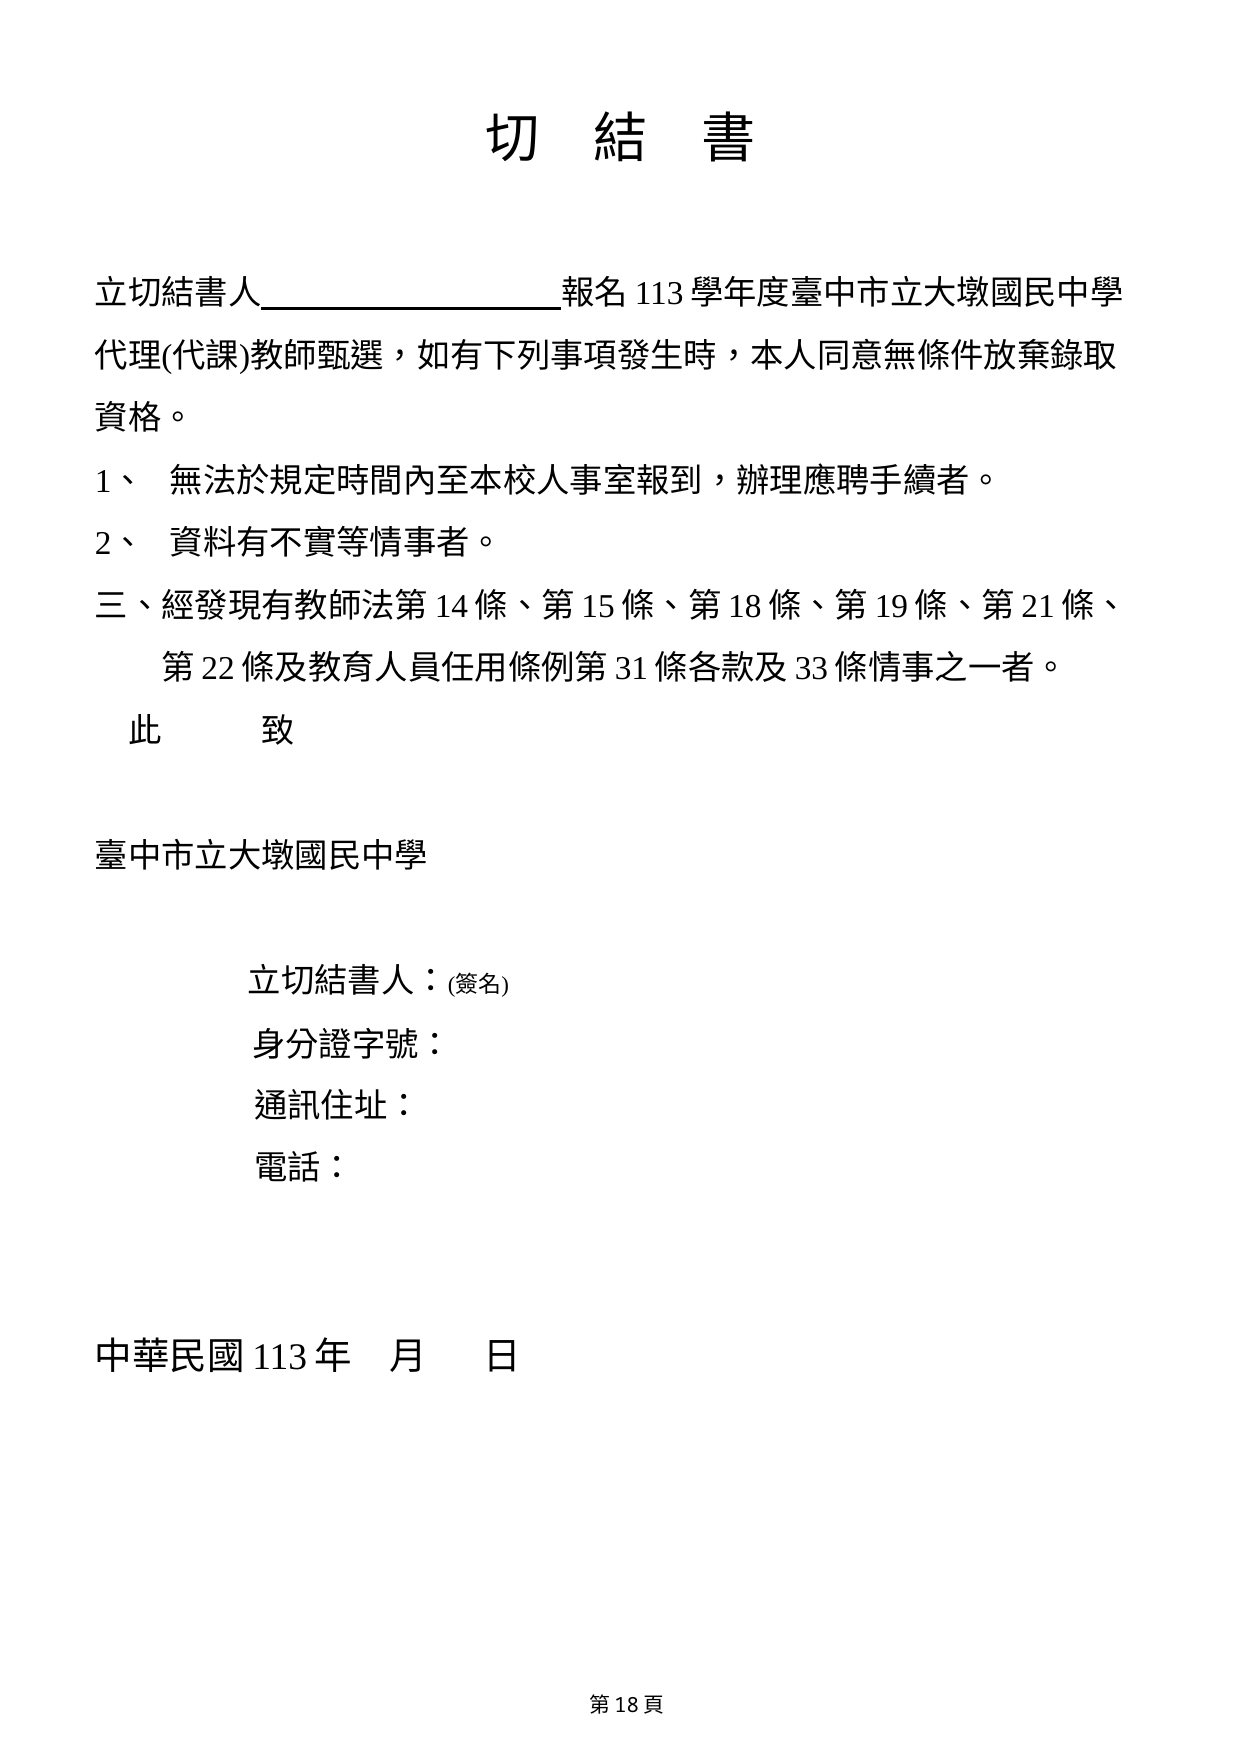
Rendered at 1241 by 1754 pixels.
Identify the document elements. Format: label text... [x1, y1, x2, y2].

text 身分證字號： [94, 999, 1146, 1061]
text 此 致 [94, 686, 1146, 749]
text 立切結書人：(簽名) [94, 936, 1146, 999]
list 無法於規定時間內至本校人事室報到，辦理應聘手續者。 [94, 436, 1146, 499]
text 電話： [94, 1124, 1146, 1186]
text 中華民國113年 月 日 [94, 1311, 1146, 1374]
text 三、經發現有教師法第14條、第15條、第18條、第19條、第21條、第22條及教育人員任用條例第31條各款及33條情事之一者。 [94, 561, 1146, 686]
text 臺中市立大墩國民中學 [94, 811, 1146, 874]
text 切 結 書 [94, 61, 1146, 186]
text 立切結書人 報名113學年度臺中市立大墩國民中學代理(代課)教師甄選，如有下列事項發生時，本人同意無條件放棄錄取資格。 [94, 249, 1146, 436]
text 通訊住址： [94, 1061, 1146, 1124]
list 資料有不實等情事者。 [94, 499, 1146, 561]
